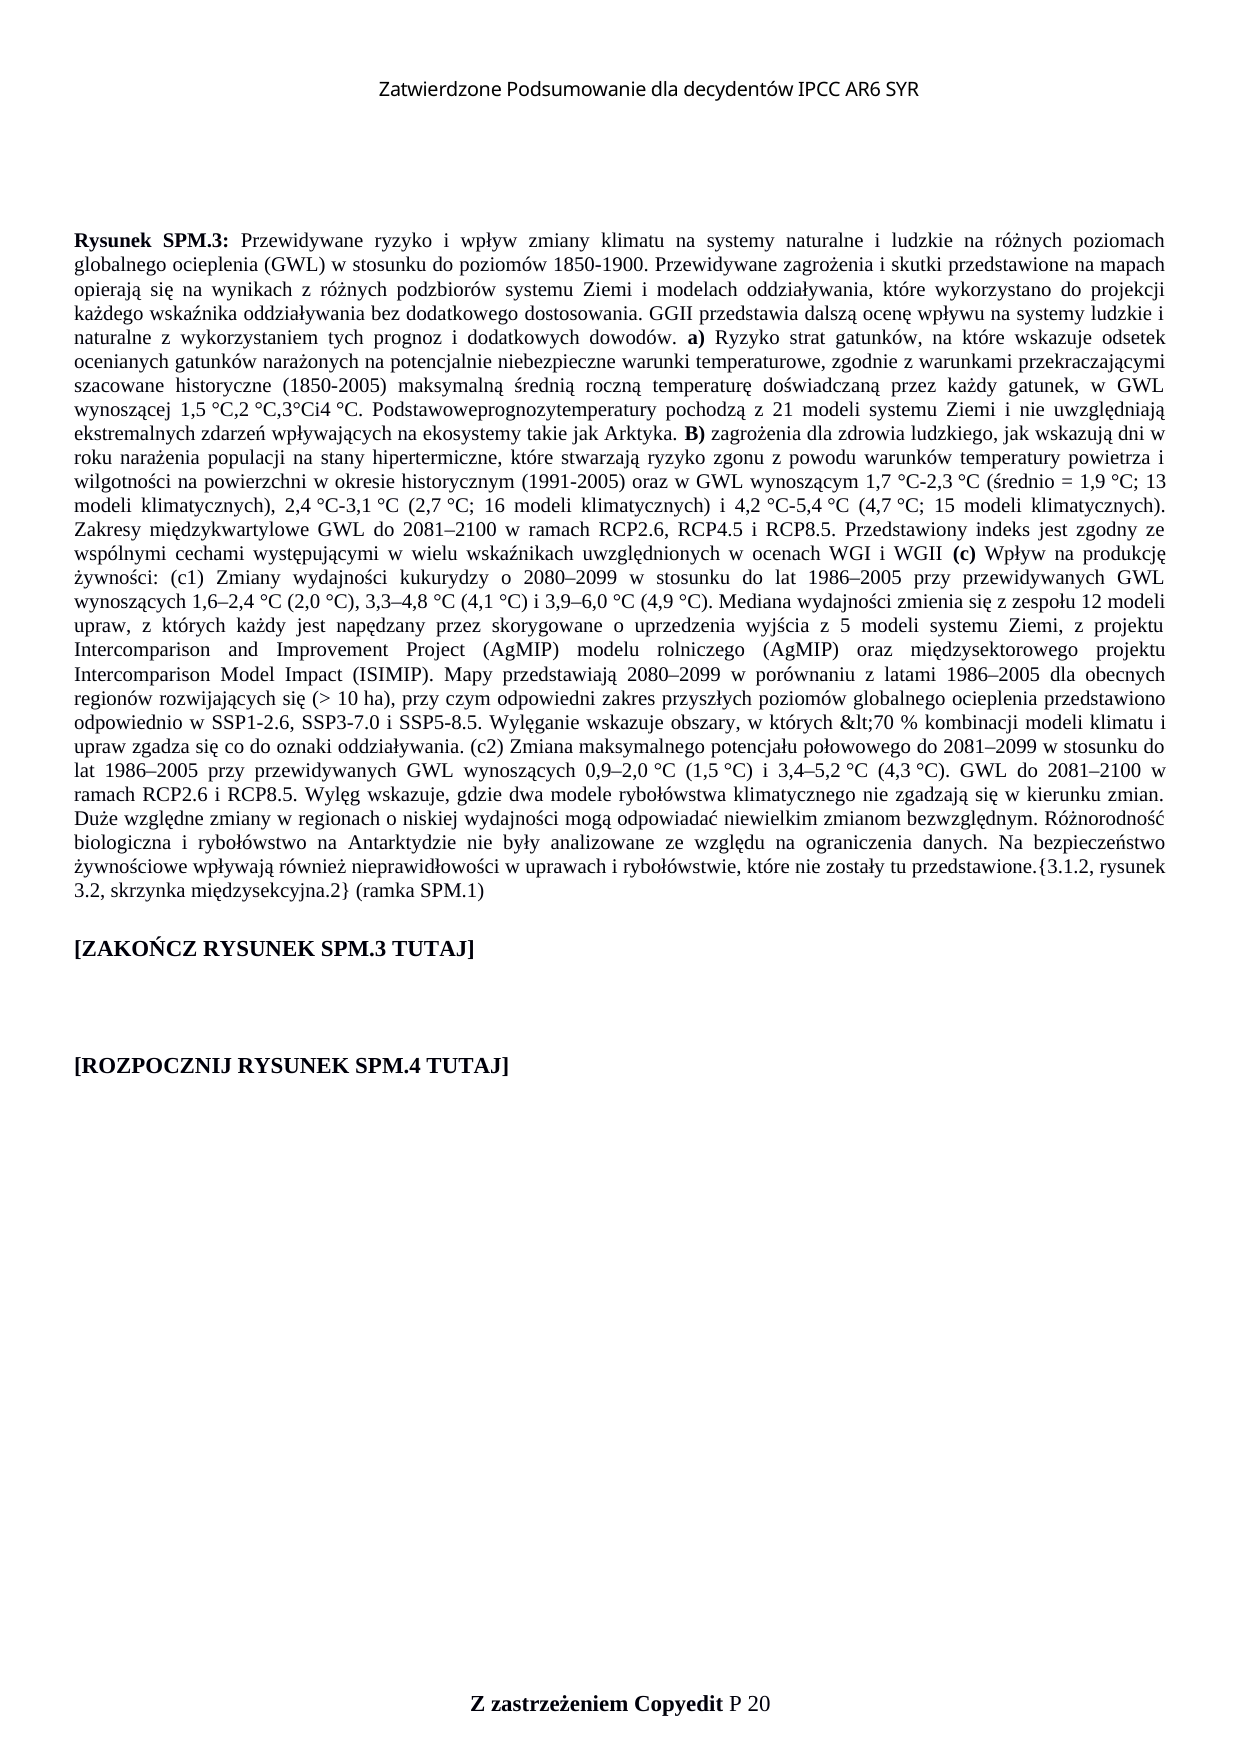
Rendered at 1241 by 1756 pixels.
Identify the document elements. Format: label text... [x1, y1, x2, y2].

text [ZAKOŃCZ RYSUNEK SPM.3 TUTAJ] [74, 934, 1166, 961]
text Rysunek SPM.3: Przewidywane ryzyko i wpływ zmiany klimatu na systemy naturalne i ludzkie na różnych poziomach globalnego ocieplenia (GWL) w stosunku do poziomów 1850-1900. Przewidywane zagrożenia i skutki przedstawione na mapach opierają się na wynikach z różnych podzbiorów systemu Ziemi i modelach oddziaływania, które wykorzystano do projekcji każdego wskaźnika oddziaływania bez dodatkowego dostosowania. GGII przedstawia dalszą ocenę wpływu na systemy ludzkie i naturalne z wykorzystaniem tych prognoz i dodatkowych dowodów. a) Ryzyko strat gatunków, na które wskazuje odsetek ocenianych gatunków narażonych na potencjalnie niebezpieczne warunki temperaturowe, zgodnie z warunkami przekraczającymi szacowane historyczne (1850-2005) maksymalną średnią roczną temperaturę doświadczaną przez każdy gatunek, w GWL wynoszącej 1,5 °C,2 °C,3°Ci4 °C. Podstawoweprognozytemperatury pochodzą z 21 modeli systemu Ziemi i nie uwzględniają ekstremalnych zdarzeń wpływających na ekosystemy takie jak Arktyka. B) zagrożenia dla zdrowia ludzkiego, jak wskazują dni w roku narażenia populacji na stany hipertermiczne, które stwarzają ryzyko zgonu z powodu warunków temperatury powietrza i wilgotności na powierzchni w okresie historycznym (1991-2005) oraz w GWL wynoszącym 1,7 °C-2,3 °C (średnio = 1,9 °C; 13 modeli klimatycznych), 2,4 °C-3,1 °C (2,7 °C; 16 modeli klimatycznych) i 4,2 °C-5,4 °C (4,7 °C; 15 modeli klimatycznych). Zakresy międzykwartylowe GWL do 2081–2100 w ramach RCP2.6, RCP4.5 i RCP8.5. Przedstawiony indeks jest zgodny ze wspólnymi cechami występującymi w wielu wskaźnikach uwzględnionych w ocenach WGI i WGII (c) Wpływ na produkcję żywności: (c1) Zmiany wydajności kukurydzy o 2080–2099 w stosunku do lat 1986–2005 przy przewidywanych GWL wynoszących 1,6–2,4 °C (2,0 °C), 3,3–4,8 °C (4,1 °C) i 3,9–6,0 °C (4,9 °C). Mediana wydajności zmienia się z zespołu 12 modeli upraw, z których każdy jest napędzany przez skorygowane o uprzedzenia wyjścia z 5 modeli systemu Ziemi, z projektu Intercomparison and Improvement Project (AgMIP) modelu rolniczego (AgMIP) oraz międzysektorowego projektu Intercomparison Model Impact (ISIMIP). Mapy przedstawiają 2080–2099 w porównaniu z latami 1986–2005 dla obecnych regionów rozwijających się (> 10 ha), przy czym odpowiedni zakres przyszłych poziomów globalnego ocieplenia przedstawiono odpowiednio w SSP1-2.6, SSP3-7.0 i SSP5-8.5. Wylęganie wskazuje obszary, w których &lt;70 % kombinacji modeli klimatu i upraw zgadza się co do oznaki oddziaływania. (c2) Zmiana maksymalnego potencjału połowowego do 2081–2099 w stosunku do lat 1986–2005 przy przewidywanych GWL wynoszących 0,9–2,0 °C (1,5 °C) i 3,4–5,2 °C (4,3 °C). GWL do 2081–2100 w ramach RCP2.6 i RCP8.5. Wylęg wskazuje, gdzie dwa modele rybołówstwa klimatycznego nie zgadzają się w kierunku zmian. Duże względne zmiany w regionach o niskiej wydajności mogą odpowiadać niewielkim zmianom bezwzględnym. Różnorodność biologiczna i rybołówstwo na Antarktydzie nie były analizowane ze względu na ograniczenia danych. Na bezpieczeństwo żywnościowe wpływają również nieprawidłowości w uprawach i rybołówstwie, które nie zostały tu przedstawione.{3.1.2, rysunek 3.2, skrzynka międzysekcyjna.2} (ramka SPM.1) [74, 228, 1166, 902]
text [ROZPOCZNIJ RYSUNEK SPM.4 TUTAJ] [74, 1052, 1166, 1079]
